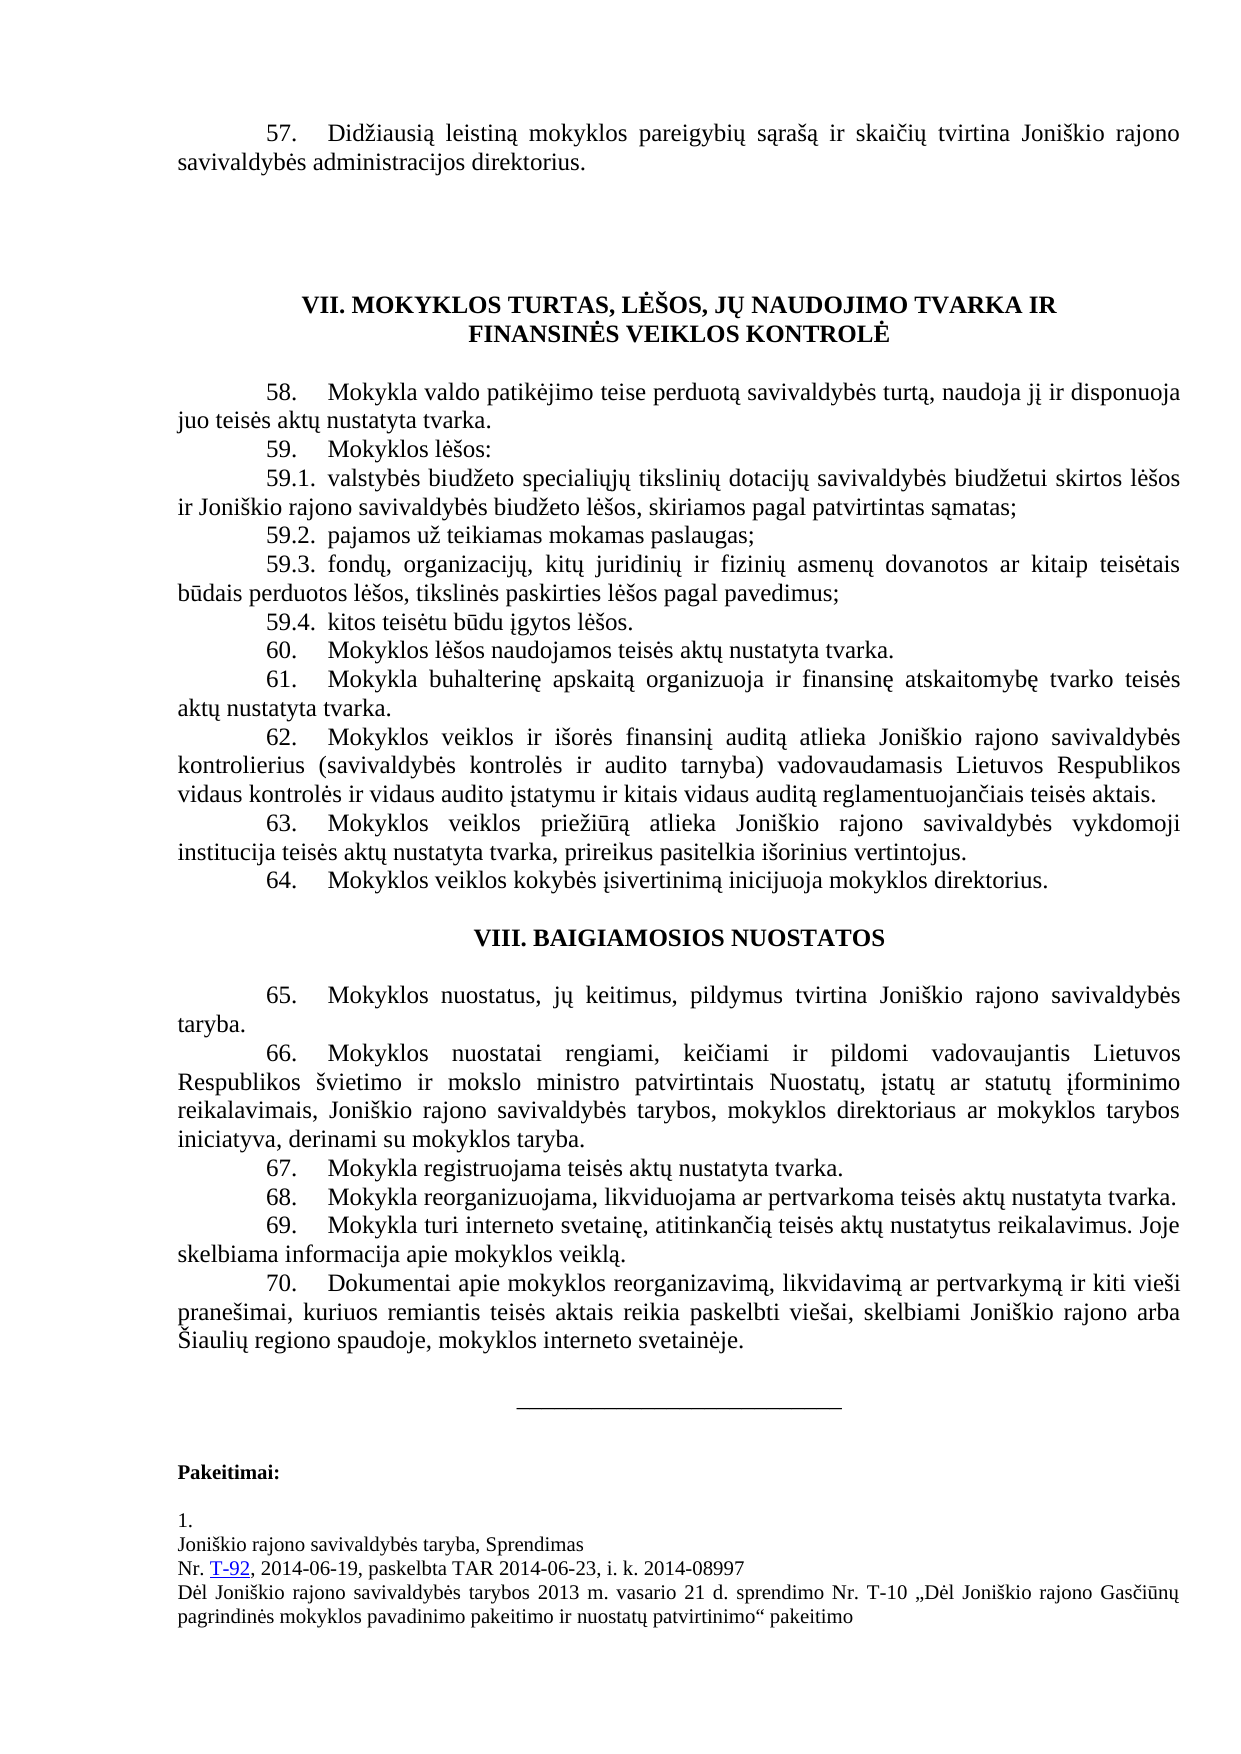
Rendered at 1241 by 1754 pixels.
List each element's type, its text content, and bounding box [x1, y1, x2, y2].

text Joniškio rajono savivaldybės taryba, Sprendimas [177, 1532, 1181, 1556]
text 59.4. kitos teisėtu būdu įgytos lėšos. [177, 607, 1181, 636]
text 67. Mokykla registruojama teisės aktų nustatyta tvarka. [177, 1153, 1181, 1182]
text 63. Mokyklos veiklos priežiūrą atlieka Joniškio rajono savivaldybės vykdomoji institucija teisės aktų nustatyta tvarka, prireikus pasitelkia išorinius vertintojus. [177, 808, 1181, 866]
text __________________________ [177, 1383, 1181, 1412]
text 70. Dokumentai apie mokyklos reorganizavimą, likvidavimą ar pertvarkymą ir kiti vieši pranešimai, kuriuos remiantis teisės aktais reikia paskelbti viešai, skelbiami Joniškio rajono arba Šiaulių regiono spaudoje, mokyklos interneto svetainėje. [177, 1268, 1181, 1354]
text VII. MOKYKLOS TURTAS, LĖŠOS, JŲ NAUDOJIMO TVARKA IR [177, 291, 1181, 319]
text 66. Mokyklos nuostatai rengiami, keičiami ir pildomi vadovaujantis Lietuvos Respublikos švietimo ir mokslo ministro patvirtintais Nuostatų, įstatų ar statutų įforminimo reikalavimais, Joniškio rajono savivaldybės tarybos, mokyklos direktoriaus ar mokyklos tarybos iniciatyva, derinami su mokyklos taryba. [177, 1038, 1181, 1153]
text 62. Mokyklos veiklos ir išorės finansinį auditą atlieka Joniškio rajono savivaldybės kontrolierius (savivaldybės kontrolės ir audito tarnyba) vadovaudamasis Lietuvos Respublikos vidaus kontrolės ir vidaus audito įstatymu ir kitais vidaus auditą reglamentuojančiais teisės aktais. [177, 722, 1181, 808]
text 1. [177, 1508, 1181, 1532]
text 59. Mokyklos lėšos: [177, 434, 1181, 463]
text 59.2. pajamos už teikiamas mokamas paslaugas; [177, 521, 1181, 549]
text Pakeitimai: [177, 1460, 1181, 1484]
text Dėl Joniškio rajono savivaldybės tarybos 2013 m. vasario 21 d. sprendimo Nr. T-10 „Dėl Joniškio rajono Gasčiūnų pagrindinės mokyklos pavadinimo pakeitimo ir nuostatų patvirtinimo“ pakeitimo [177, 1580, 1181, 1628]
text 65. Mokyklos nuostatus, jų keitimus, pildymus tvirtina Joniškio rajono savivaldybės taryba. [177, 981, 1181, 1038]
text 64. Mokyklos veiklos kokybės įsivertinimą inicijuoja mokyklos direktorius. [177, 866, 1181, 894]
text 58. Mokykla valdo patikėjimo teise perduotą savivaldybės turtą, naudoja jį ir disponuoja juo teisės aktų nustatyta tvarka. [177, 377, 1181, 434]
text 69. Mokykla turi interneto svetainę, atitinkančią teisės aktų nustatytus reikalavimus. Joje skelbiama informacija apie mokyklos veiklą. [177, 1211, 1181, 1268]
text VIII. BaigiamOSIOS NUOSTATOS [177, 923, 1181, 952]
text 61. Mokykla buhalterinę apskaitą organizuoja ir finansinę atskaitomybę tvarko teisės aktų nustatyta tvarka. [177, 664, 1181, 722]
text Nr. T-92, 2014-06-19, paskelbta TAR 2014-06-23, i. k. 2014-08997 [177, 1556, 1181, 1580]
text 60. Mokyklos lėšos naudojamos teisės aktų nustatyta tvarka. [177, 636, 1181, 664]
text 59.1. valstybės biudžeto specialiųjų tikslinių dotacijų savivaldybės biudžetui skirtos lėšos ir Joniškio rajono savivaldybės biudžeto lėšos, skiriamos pagal patvirtintas sąmatas; [177, 463, 1181, 521]
text 68. Mokykla reorganizuojama, likviduojama ar pertvarkoma teisės aktų nustatyta tvarka. [177, 1182, 1181, 1211]
text 57. Didžiausią leistiną mokyklos pareigybių sąrašą ir skaičių tvirtina Joniškio rajono savivaldybės administracijos direktorius. [177, 118, 1181, 176]
text 59.3. fondų, organizacijų, kitų juridinių ir fizinių asmenų dovanotos ar kitaip teisėtais būdais perduotos lėšos, tikslinės paskirties lėšos pagal pavedimus; [177, 549, 1181, 607]
text FINANSINĖS VEIKLOS KONTROLĖ [177, 319, 1181, 348]
